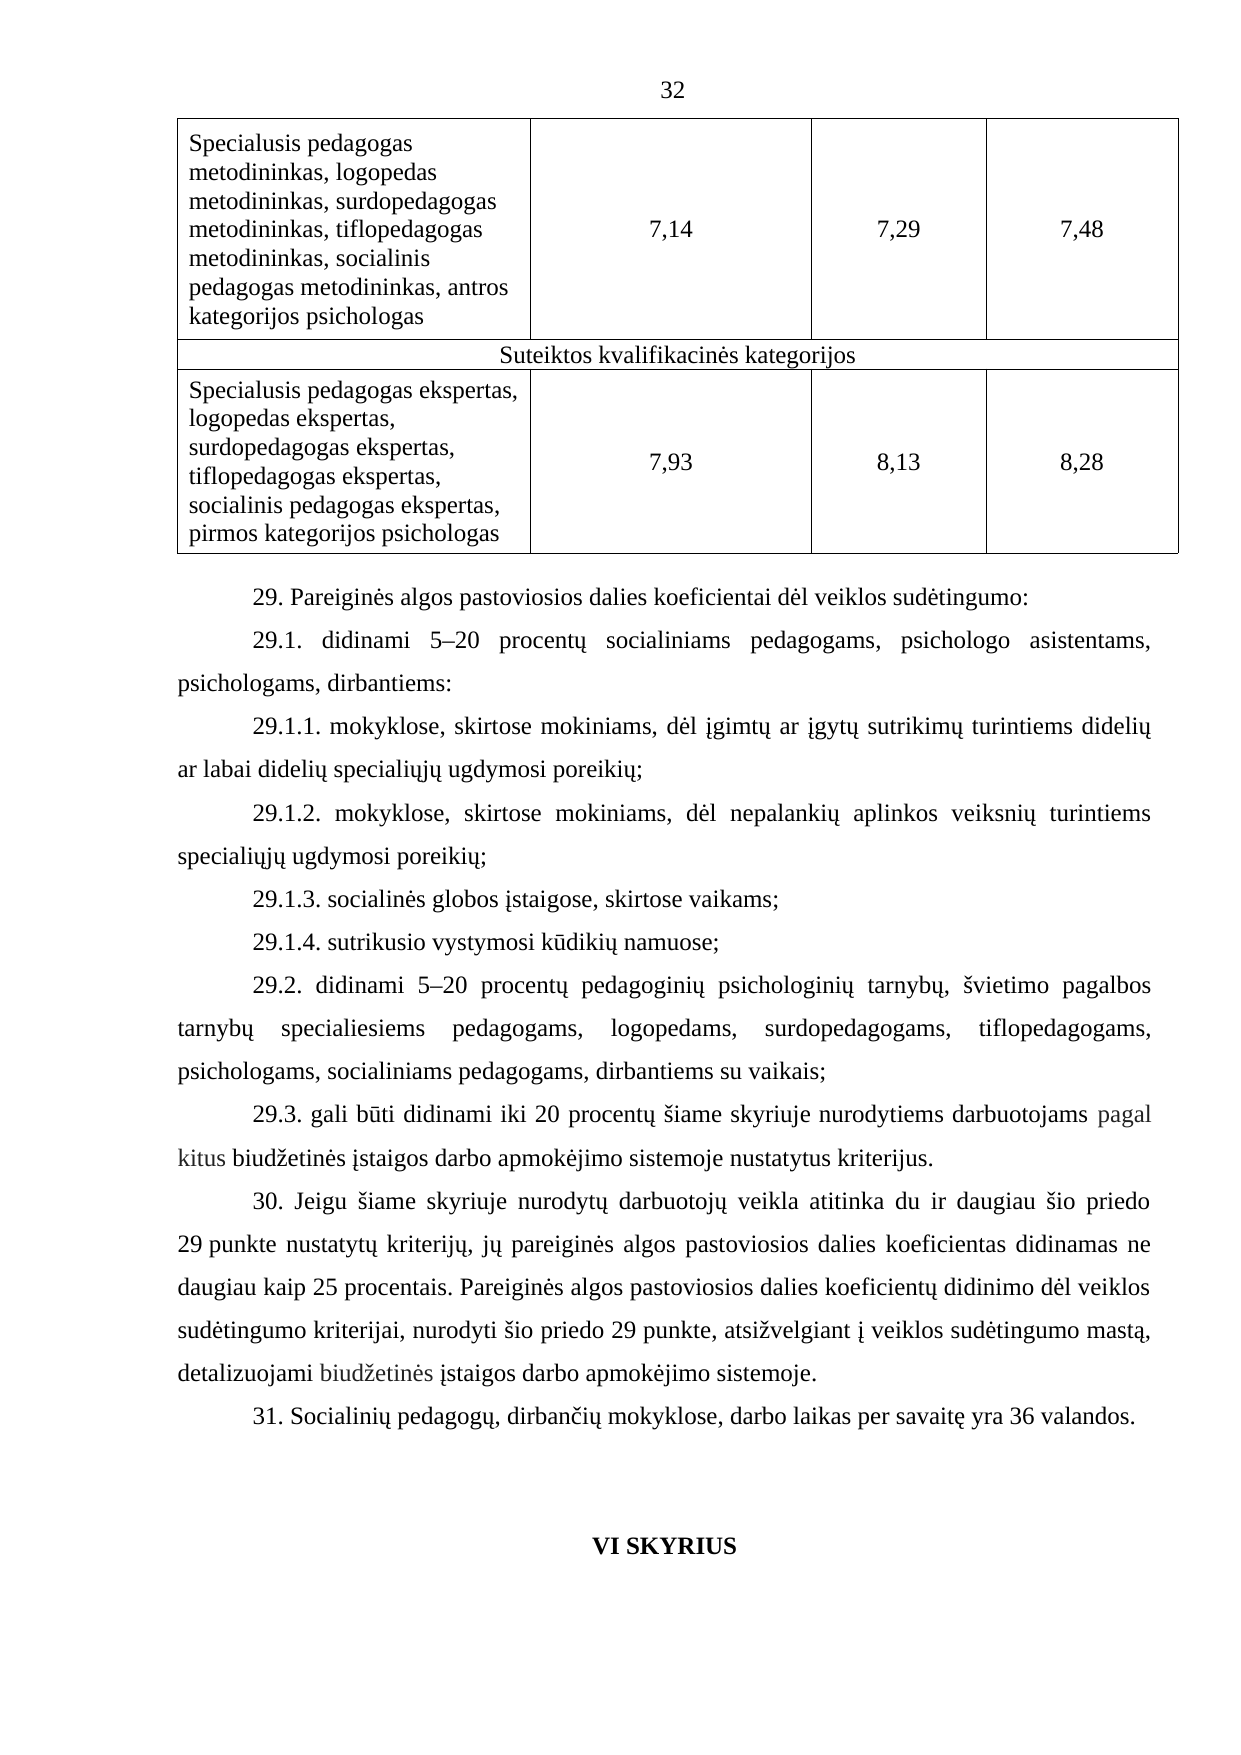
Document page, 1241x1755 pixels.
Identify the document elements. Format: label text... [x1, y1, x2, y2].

text 31. Socialinių pedagogų, dirbančių mokyklose, darbo laikas per savaitę yra 36 valandos. [177, 1401, 1152, 1430]
text 29.1.4. sutrikusio vystymosi kūdikių namuose; [177, 927, 1152, 956]
text VI SKYRIUS [177, 1531, 1152, 1559]
table_cell Specialusis pedagogas ekspertas, logopedas ekspertas, surdopedagogas ekspertas, tiflopedagogas ekspertas, socialinis pedagogas ekspertas, pirmos kategorijos psichologas [178, 370, 530, 553]
text 29.1.3. socialinės globos įstaigose, skirtose vaikams; [177, 884, 1152, 913]
text 29.1.1. mokyklose, skirtose mokiniams, dėl įgimtų ar įgytų sutrikimų turintiems didelių ar labai didelių specialiųjų ugdymosi poreikių; [177, 711, 1152, 783]
table_cell 8,28 [987, 370, 1178, 553]
text 29.3. gali būti didinami iki 20 procentų šiame skyriuje nurodytiems darbuotojams pagal kitus biudžetinės įstaigos darbo apmokėjimo sistemoje nustatytus kriterijus. [177, 1099, 1152, 1171]
table_cell 7,93 [531, 370, 811, 553]
table_cell Specialusis pedagogas metodininkas, logopedas metodininkas, surdopedagogas metodininkas, tiflopedagogas metodininkas, socialinis pedagogas metodininkas, antros kategorijos psichologas [178, 119, 530, 339]
table_cell 7,29 [812, 119, 986, 339]
text 30. Jeigu šiame skyriuje nurodytų darbuotojų veikla atitinka du ir daugiau šio priedo 29 punkte nustatytų kriterijų, jų pareiginės algos pastoviosios dalies koeficientas didinamas ne daugiau kaip 25 procentais. Pareiginės algos pastoviosios dalies koeficientų didinimo dėl veiklos sudėtingumo kriterijai, nurodyti šio priedo 29 punkte, atsižvelgiant į veiklos sudėtingumo mastą, detalizuojami biudžetinės įstaigos darbo apmokėjimo sistemoje. [177, 1186, 1152, 1387]
table_cell 7,14 [531, 119, 811, 339]
text 29.1.2. mokyklose, skirtose mokiniams, dėl nepalankių aplinkos veiksnių turintiems specialiųjų ugdymosi poreikių; [177, 798, 1152, 869]
text 29.1. didinami 5–20 procentų socialiniams pedagogams, psichologo asistentams, psichologams, dirbantiems: [177, 625, 1152, 697]
text 29.2. didinami 5–20 procentų pedagoginių psichologinių tarnybų, švietimo pagalbos tarnybų specialiesiems pedagogams, logopedams, surdopedagogams, tiflopedagogams, psichologams, socialiniams pedagogams, dirbantiems su vaikais; [177, 970, 1152, 1085]
table_cell Suteiktos kvalifikacinės kategorijos [178, 340, 1178, 368]
table_cell 8,13 [812, 370, 986, 553]
text 29. Pareiginės algos pastoviosios dalies koeficientai dėl veiklos sudėtingumo: [177, 582, 1152, 611]
table_cell 7,48 [987, 119, 1178, 339]
